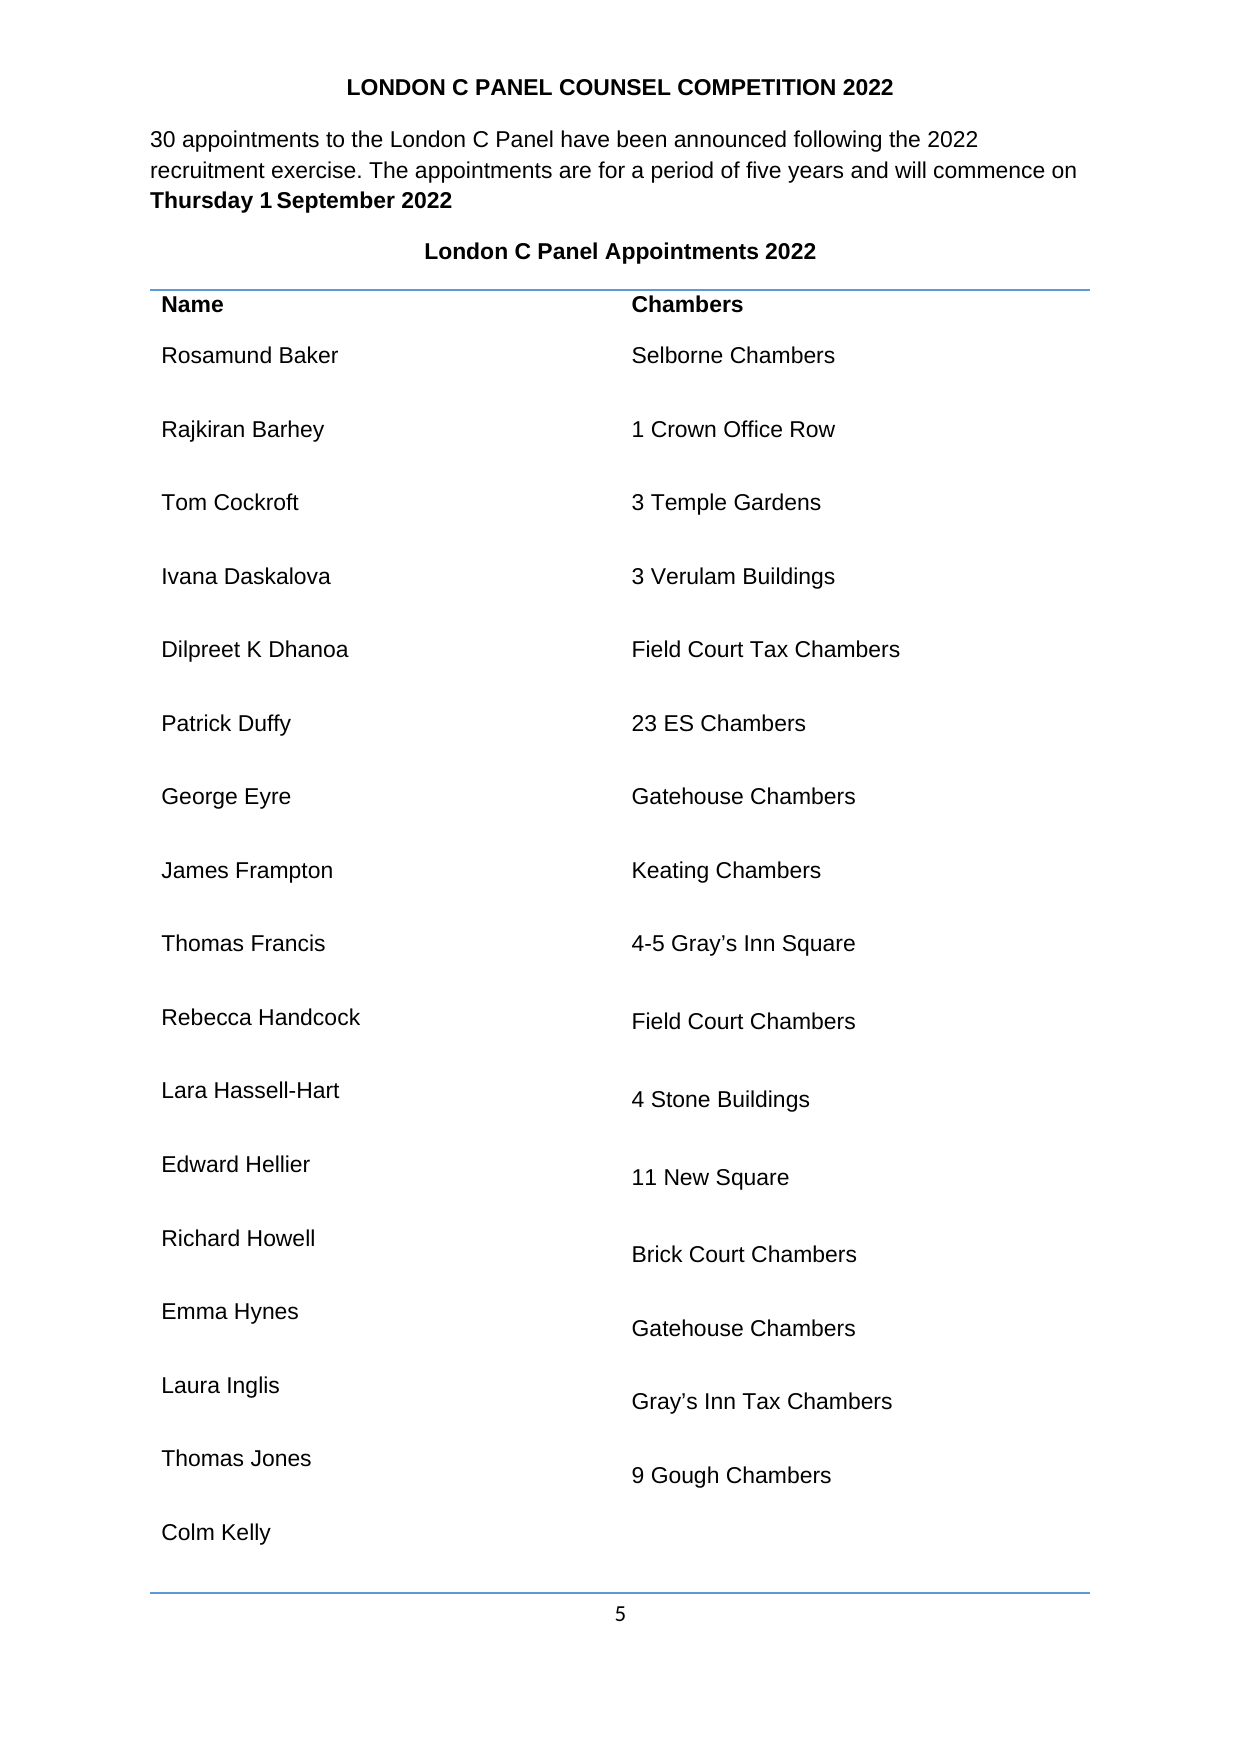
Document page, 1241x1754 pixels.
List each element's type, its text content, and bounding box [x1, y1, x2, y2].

table_header Name [150, 291, 620, 342]
text 30 appointments to the London C Panel have been announced following the 2022 recruitment exercise. The appointments are for a period of five years and will commence on Thursday 1 September 2022 [150, 126, 1090, 213]
text London C Panel Appointments 2022 [150, 238, 1090, 264]
text LONDON C PANEL COUNSEL COMPETITION 2022 [150, 74, 1090, 100]
table_cell Rosamund Baker Rajkiran Barhey Tom Cockroft Ivana Daskalova Dilpreet K Dhanoa Patrick Duffy George Eyre James Frampton Thomas Francis Rebecca Handcock Lara Hassell-Hart Edward Hellier Richard Howell Emma Hynes Laura Inglis Thomas Jones Colm Kelly [150, 342, 620, 1592]
table_header Chambers [620, 291, 1090, 342]
table_cell Selborne Chambers 1 Crown Office Row 3 Temple Gardens 3 Verulam Buildings Field Court Tax Chambers 23 ES Chambers Gatehouse Chambers Keating Chambers 4-5 Gray’s Inn Square Field Court Chambers 4 Stone Buildings 11 New Square Brick Court Chambers Gatehouse Chambers Gray’s Inn Tax Chambers 9 Gough Chambers [620, 342, 1090, 1592]
